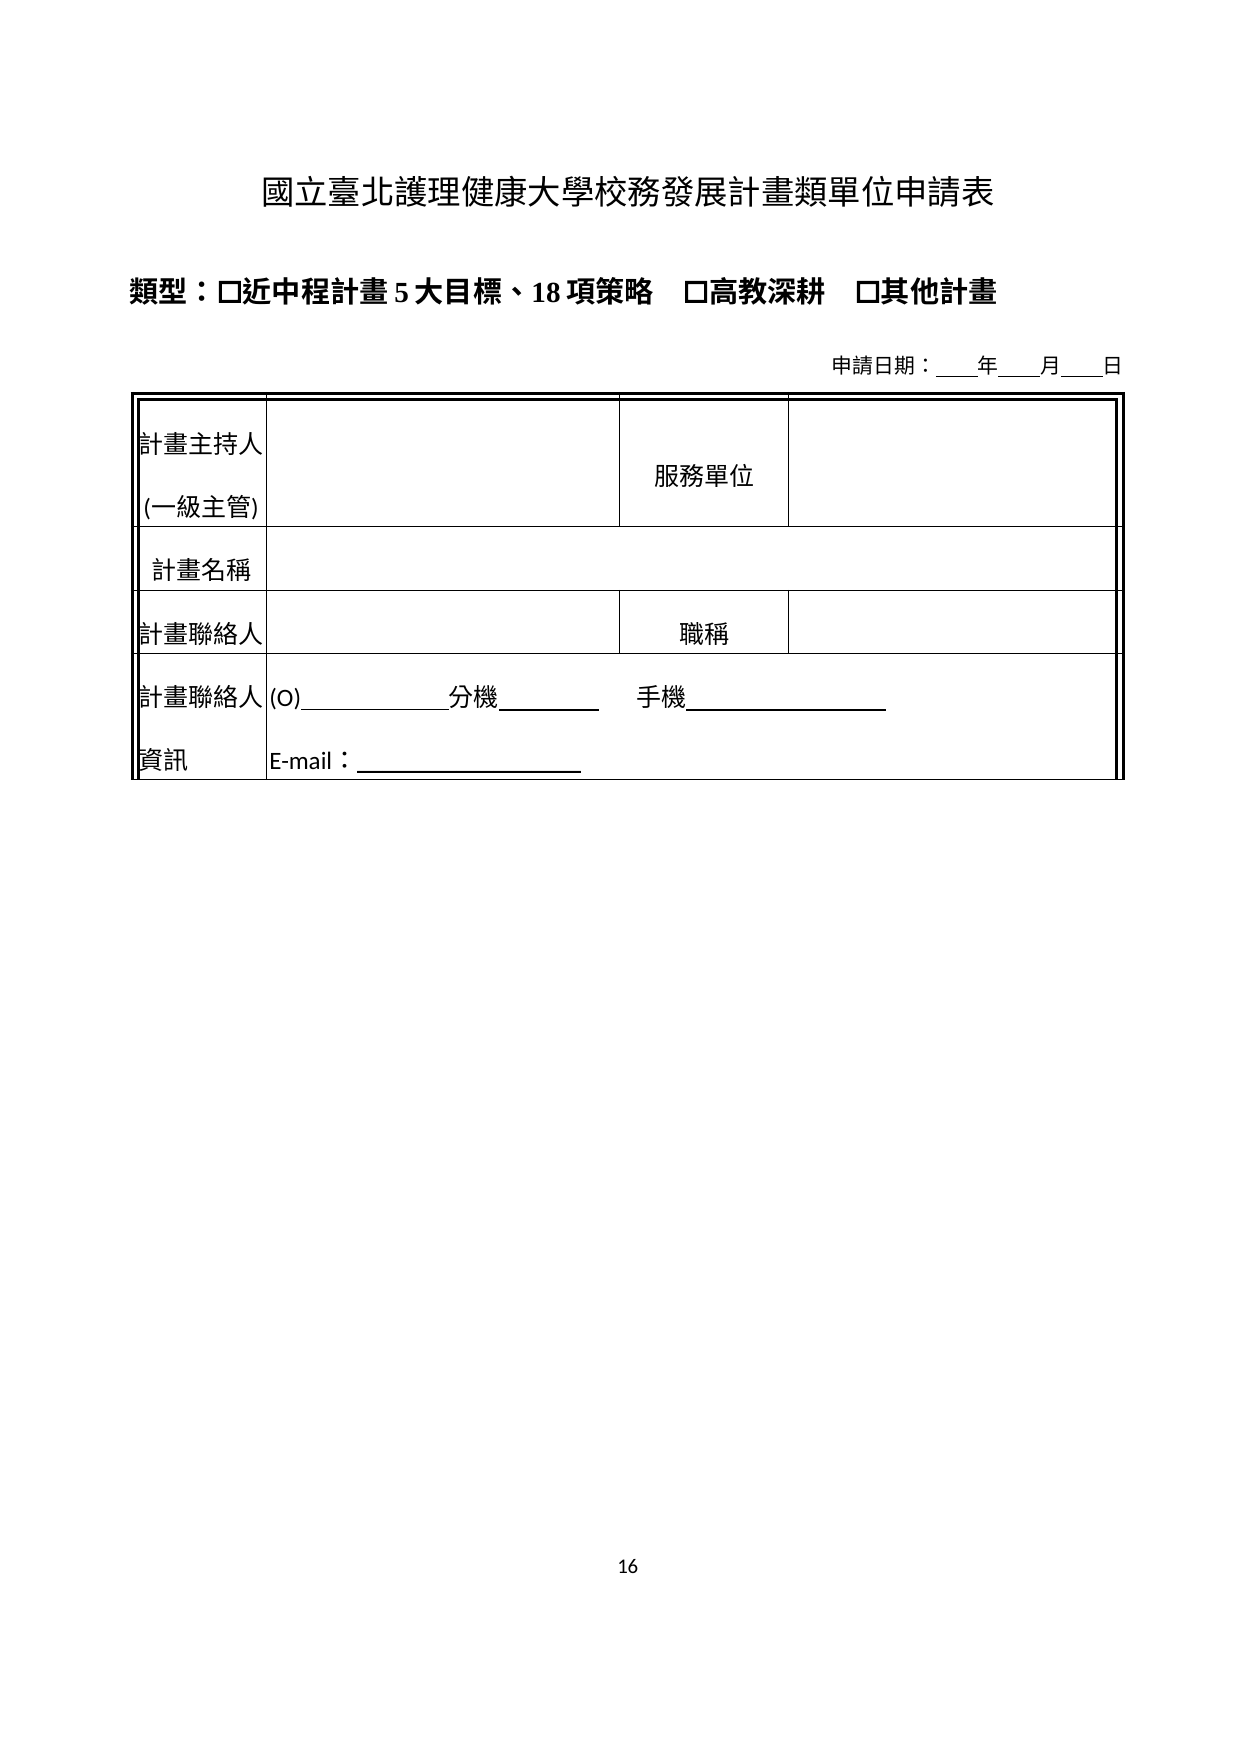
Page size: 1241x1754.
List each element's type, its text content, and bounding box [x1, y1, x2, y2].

table_cell (O) 分機 手機 E-mail：__________________ [710, 654, 942, 779]
table_cell [409, 527, 857, 590]
table_cell [789, 591, 902, 653]
table_cell (O) 分機 手機 E-mail：__________________ [324, 654, 555, 779]
table_cell [364, 591, 619, 653]
table_cell 計畫名稱 [140, 527, 266, 590]
table_header 計畫主持人 (一級主管) [135, 395, 266, 526]
table_cell 計畫聯絡人資訊 [140, 654, 266, 779]
table_cell 職稱 [620, 591, 788, 653]
table_cell (O) 分機 手機 E-mail：__________________ [267, 654, 329, 779]
text 類型：近中程計畫5大目標、18項策略 高教深耕 其他計畫 [129, 248, 1122, 311]
table_cell [843, 527, 1115, 590]
table_cell [896, 591, 1115, 653]
table_cell 計畫聯絡人 [140, 591, 266, 653]
table_header [789, 401, 1115, 526]
table_header [789, 395, 1120, 526]
table_cell [802, 527, 817, 536]
table_cell [267, 591, 370, 653]
table_cell [449, 527, 464, 537]
table_cell [267, 527, 423, 590]
table_header [267, 401, 619, 526]
subtitle 國立臺北護理健康大學校務發展計畫類單位申請表 [133, 148, 1122, 211]
table_cell (O) 分機 手機 E-mail：__________________ [937, 654, 1115, 779]
table_header 服務單位 [620, 401, 788, 526]
text 申請日期： 年 月 日 [133, 323, 1148, 386]
